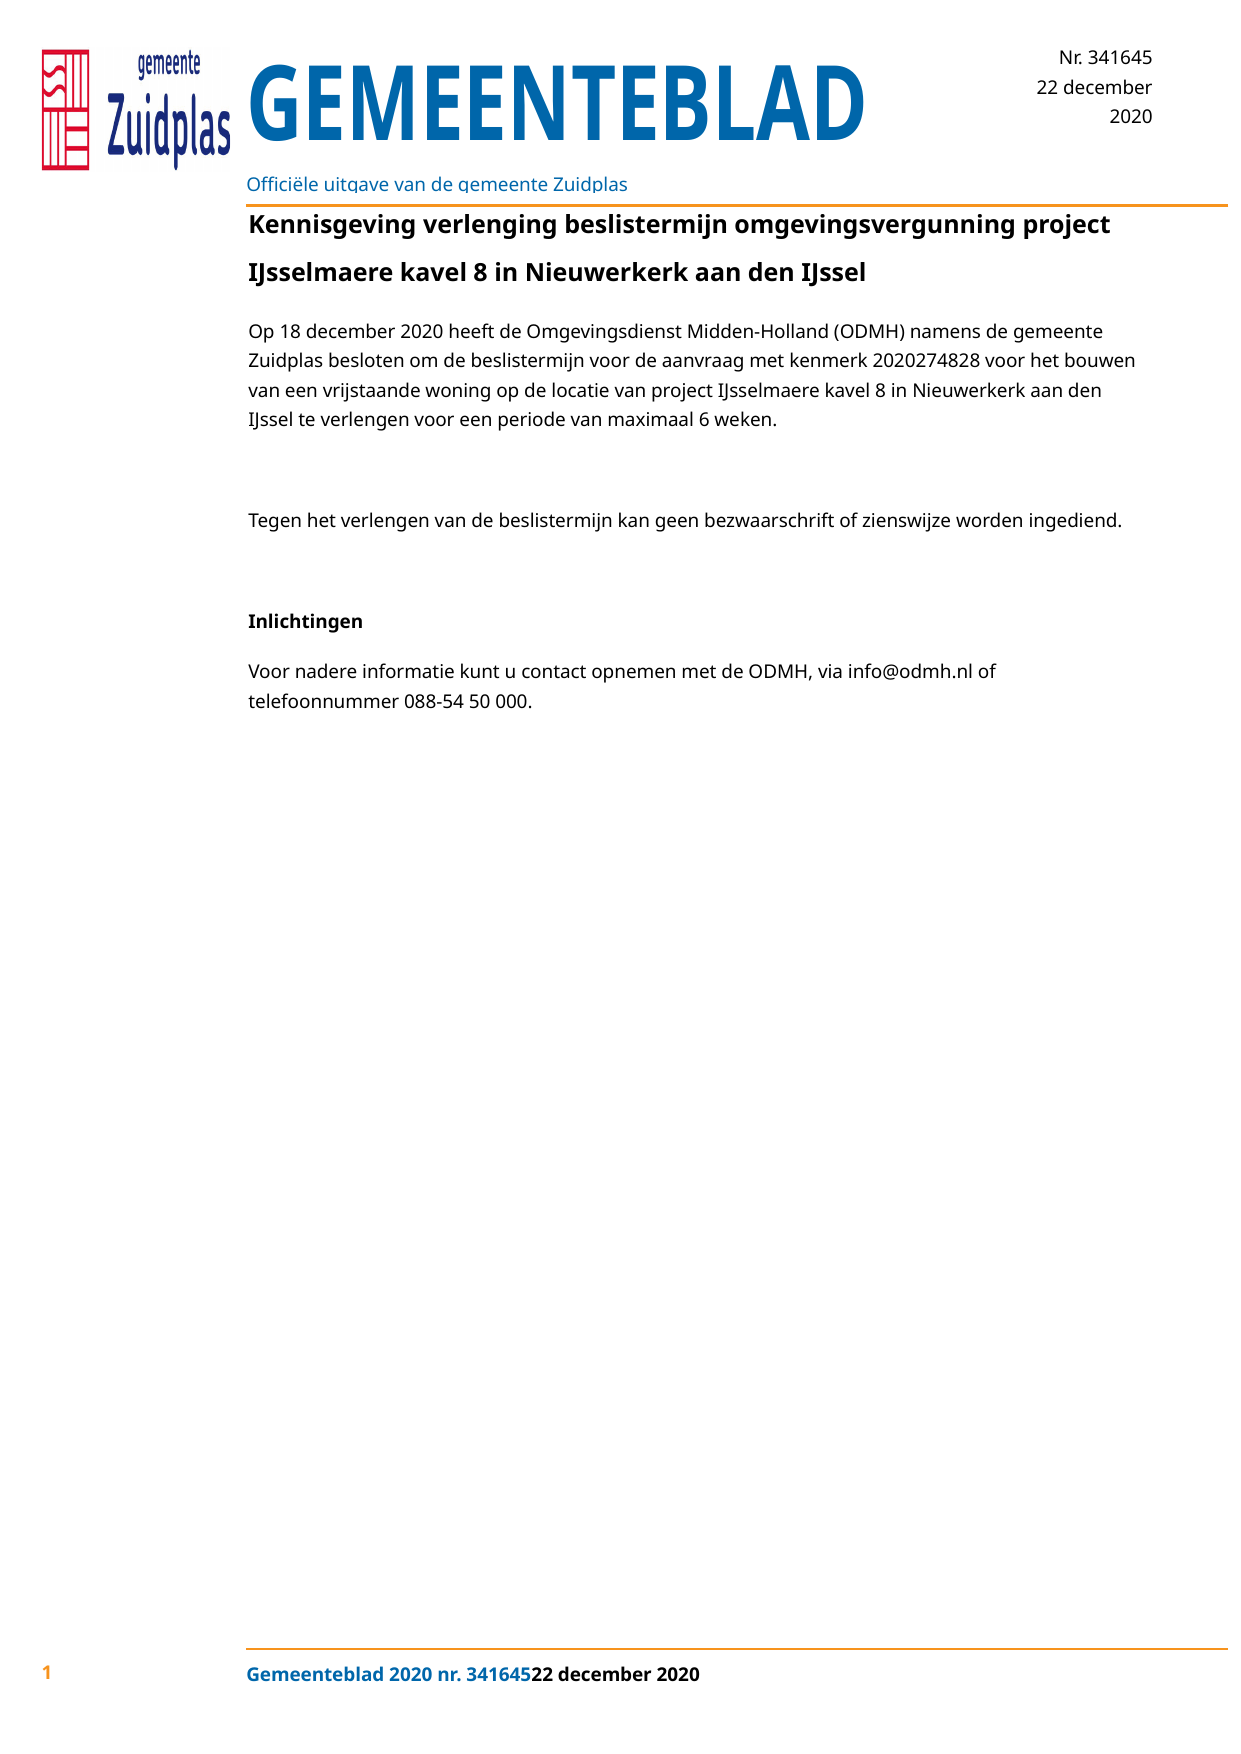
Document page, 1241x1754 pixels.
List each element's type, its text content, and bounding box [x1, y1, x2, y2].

text Tegen het verlengen van de beslistermijn kan geen bezwaarschrift of zienswijze worden ingediend. [248, 507, 1152, 533]
text Inlichtingen [248, 608, 1152, 634]
picture [41, 47, 231, 172]
text Kennisgeving verlenging beslistermijn omgevingsvergunning project IJsselmaere kavel 8 in Nieuwerkerk aan den IJssel [248, 207, 1152, 288]
text Voor nadere informatie kunt u contact opnemen met de ODMH, via info@odmh.nl of telefoonnummer 088-54 50 000. [248, 659, 1152, 714]
text Op 18 december 2020 heeft de Omgevingsdienst Midden-Holland (ODMH) namens de gemeente Zuidplas besloten om de beslistermijn voor de aanvraag met kenmerk 2020274828 voor het bouwen van een vrijstaande woning op de locatie van project IJsselmaere kavel 8 in Nieuwerkerk aan den IJssel te verlengen voor een periode van maximaal 6 weken. [248, 318, 1152, 432]
